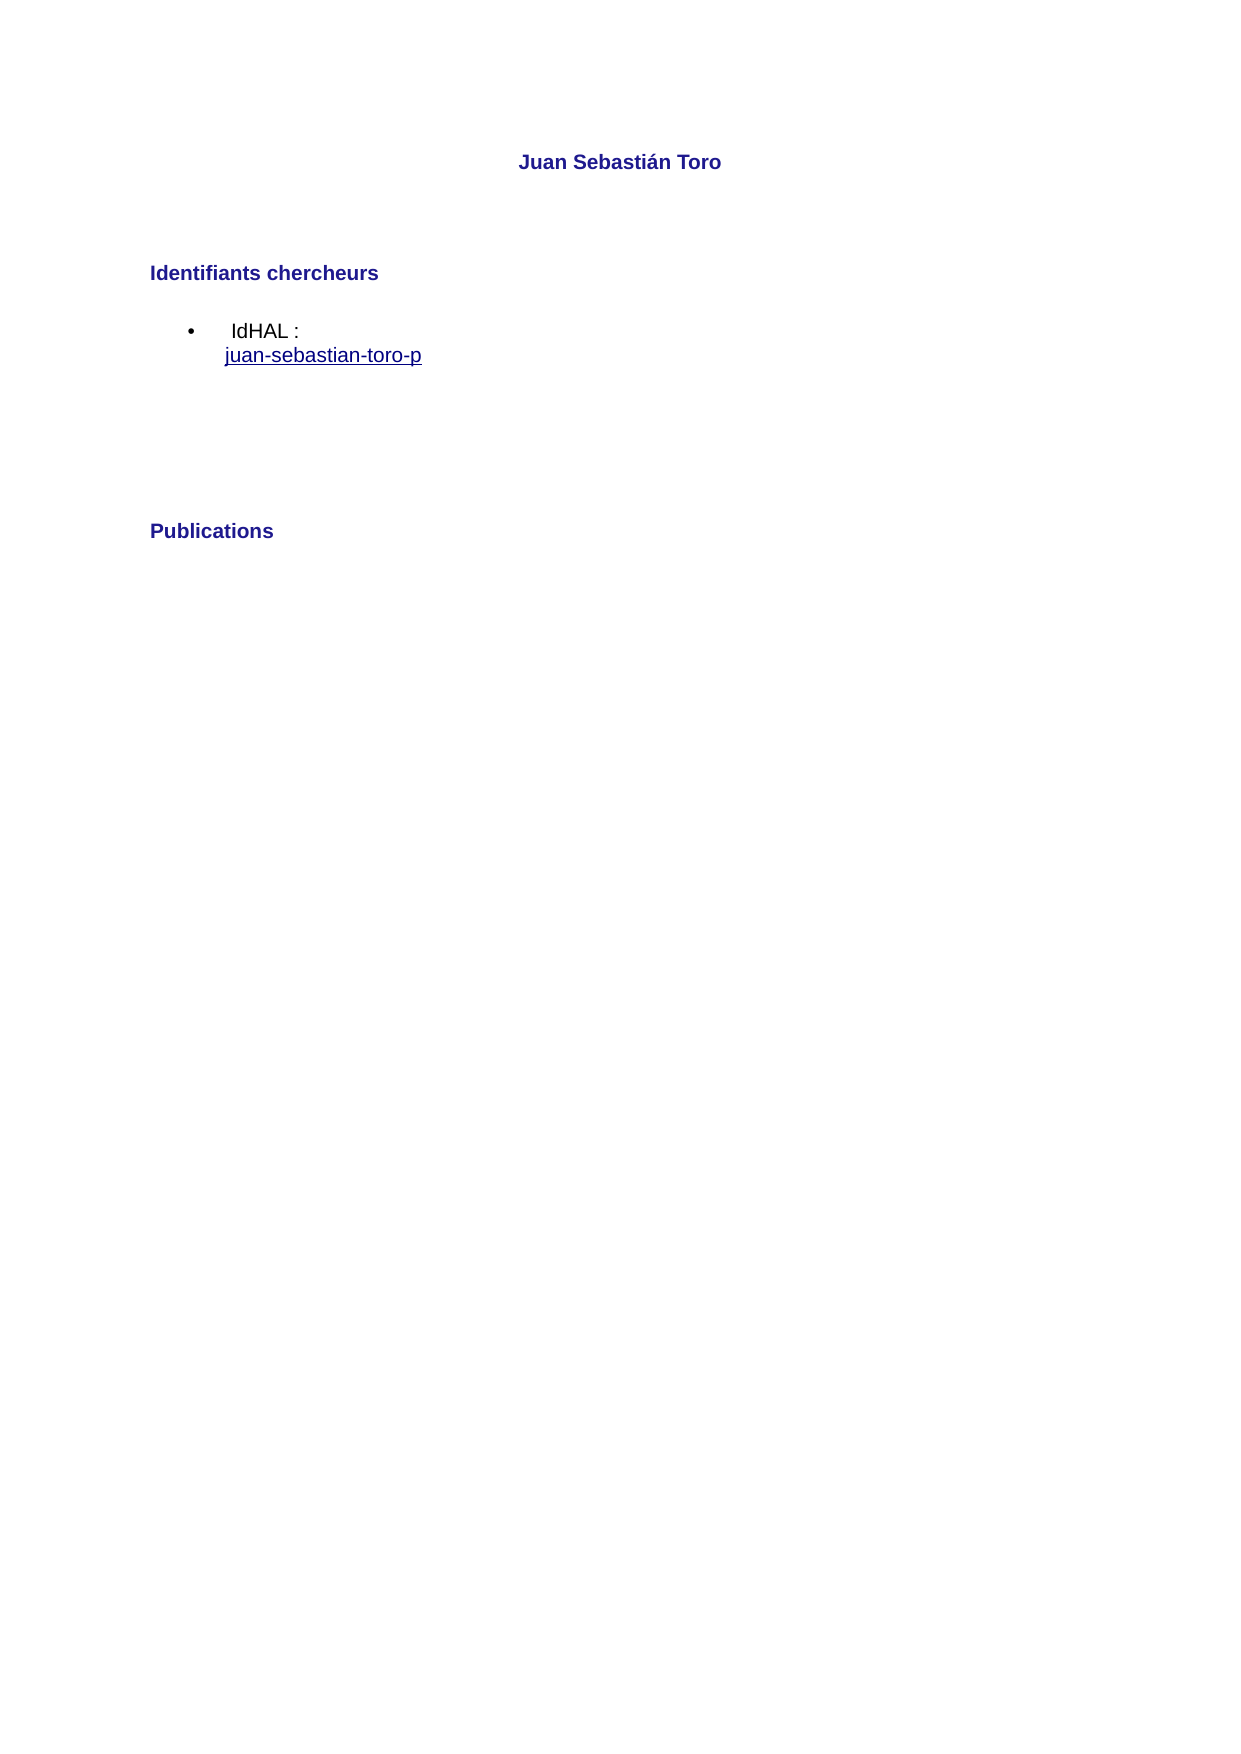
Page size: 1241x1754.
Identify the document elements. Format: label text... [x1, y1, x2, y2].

subtitle Publications [150, 519, 1090, 543]
list IdHAL : [187, 319, 1090, 343]
subtitle Juan Sebastián Toro [150, 150, 1090, 174]
list juan-sebastian-toro-p [187, 343, 1090, 367]
subtitle Identifiants chercheurs [150, 260, 1090, 284]
